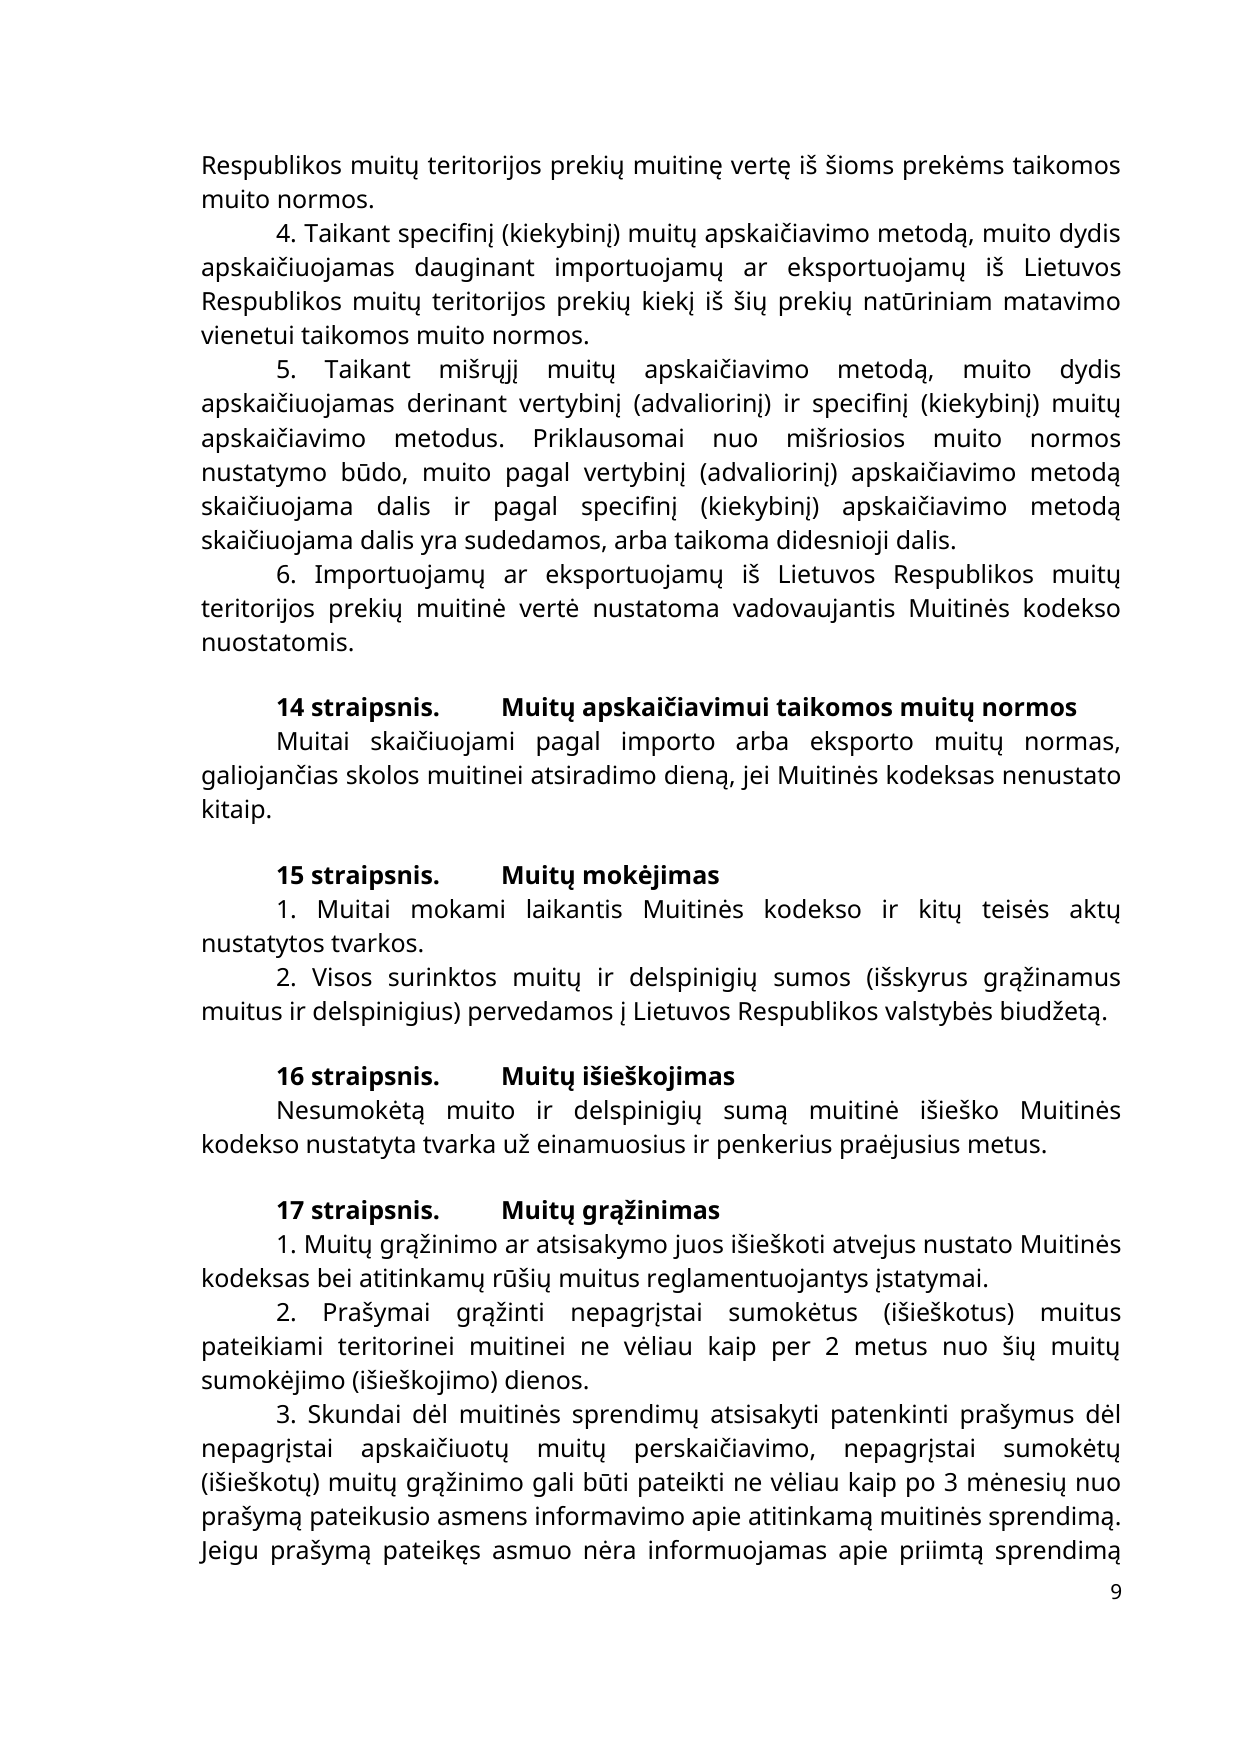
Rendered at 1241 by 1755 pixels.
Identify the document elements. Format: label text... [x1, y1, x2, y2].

text 3. Skundai dėl muitinės sprendimų atsisakyti patenkinti prašymus dėl nepagrįstai apskaičiuotų muitų perskaičiavimo, nepagrįstai sumokėtų (išieškotų) muitų grąžinimo gali būti pateikti ne vėliau kaip po 3 mėnesių nuo prašymą pateikusio asmens informavimo apie atitinkamą muitinės sprendimą. Jeigu prašymą pateikęs asmuo nėra informuojamas apie priimtą sprendimą [201, 1397, 1122, 1567]
text 15 straipsnis. Muitų mokėjimas [201, 857, 1122, 891]
text Nesumokėtą muito ir delspinigių sumą muitinė išieško Muitinės kodekso nustatyta tvarka už einamuosius ir penkerius praėjusius metus. [201, 1093, 1122, 1161]
text Muitai skaičiuojami pagal importo arba eksporto muitų normas, galiojančias skolos muitinei atsiradimo dieną, jei Muitinės kodeksas nenustato kitaip. [201, 724, 1122, 826]
text Respublikos muitų teritorijos prekių muitinę vertę iš šioms prekėms taikomos muito normos. [201, 148, 1122, 216]
text 16 straipsnis. Muitų išieškojimas [201, 1059, 1122, 1093]
text 17 straipsnis. Muitų grąžinimas [201, 1192, 1122, 1226]
text 4. Taikant specifinį (kiekybinį) muitų apskaičiavimo metodą, muito dydis apskaičiuojamas dauginant importuojamų ar eksportuojamų iš Lietuvos Respublikos muitų teritorijos prekių kiekį iš šių prekių natūriniam matavimo vienetui taikomos muito normos. [201, 216, 1122, 352]
text 1. Muitų grąžinimo ar atsisakymo juos išieškoti atvejus nustato Muitinės kodeksas bei atitinkamų rūšių muitus reglamentuojantys įstatymai. [201, 1226, 1122, 1294]
text 14 straipsnis. Muitų apskaičiavimui taikomos muitų normos [201, 690, 1122, 724]
text 1. Muitai mokami laikantis Muitinės kodekso ir kitų teisės aktų nustatytos tvarkos. [201, 891, 1122, 959]
text 5. Taikant mišrųjį muitų apskaičiavimo metodą, muito dydis apskaičiuojamas derinant vertybinį (advaliorinį) ir specifinį (kiekybinį) muitų apskaičiavimo metodus. Priklausomai nuo mišriosios muito normos nustatymo būdo, muito pagal vertybinį (advaliorinį) apskaičiavimo metodą skaičiuojama dalis ir pagal specifinį (kiekybinį) apskaičiavimo metodą skaičiuojama dalis yra sudedamos, arba taikoma didesnioji dalis. [201, 352, 1122, 556]
text 2. Prašymai grąžinti nepagrįstai sumokėtus (išieškotus) muitus pateikiami teritorinei muitinei ne vėliau kaip per 2 metus nuo šių muitų sumokėjimo (išieškojimo) dienos. [201, 1294, 1122, 1397]
text 2. Visos surinktos muitų ir delspinigių sumos (išskyrus grąžinamus muitus ir delspinigius) pervedamos į Lietuvos Respublikos valstybės biudžetą. [201, 959, 1122, 1028]
text 6. Importuojamų ar eksportuojamų iš Lietuvos Respublikos muitų teritorijos prekių muitinė vertė nustatoma vadovaujantis Muitinės kodekso nuostatomis. [201, 556, 1122, 659]
